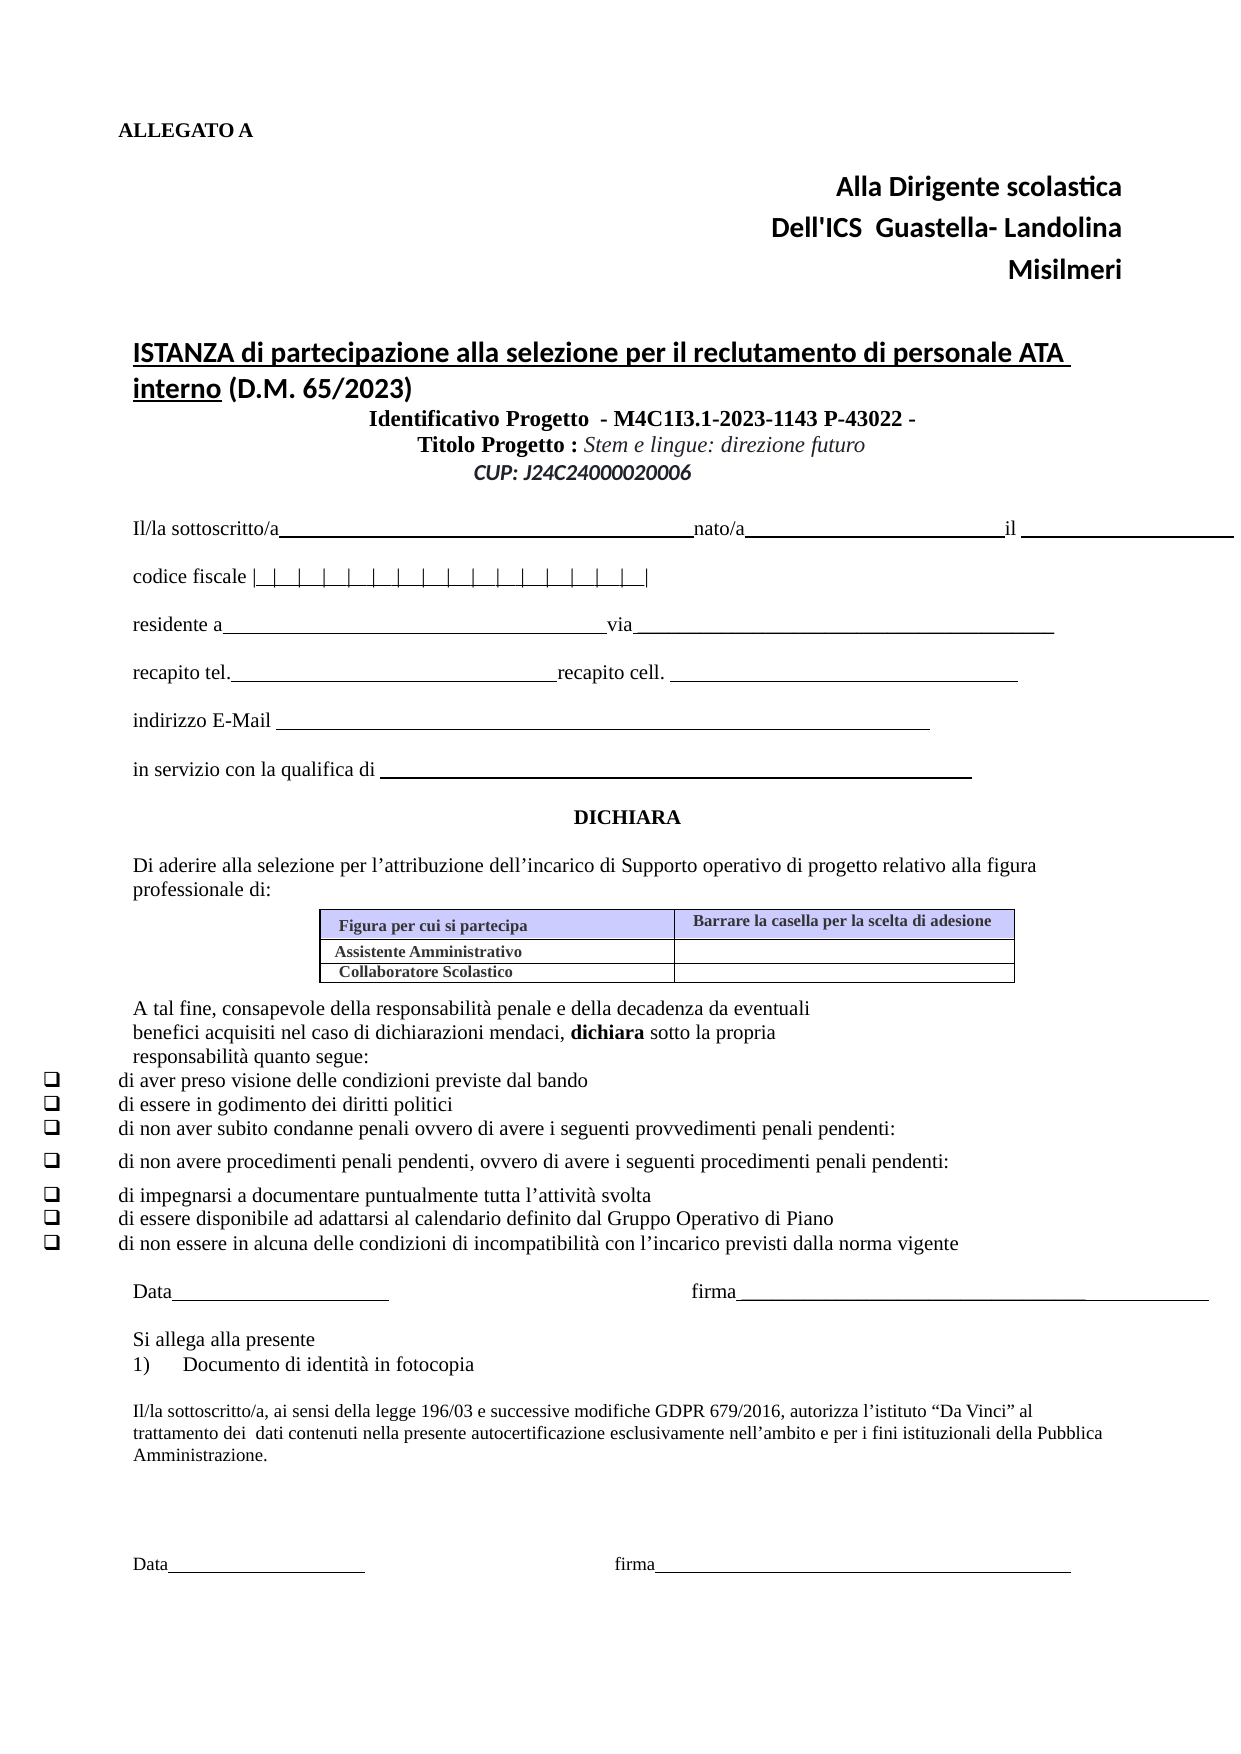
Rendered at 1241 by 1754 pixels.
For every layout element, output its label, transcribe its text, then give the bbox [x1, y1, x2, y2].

text residente a via ________________________________________ [133, 612, 1122, 636]
text indirizzo E-Mail [133, 708, 1122, 732]
table_cell [675, 964, 1014, 982]
table_cell Assistente Amministrativo [321, 940, 674, 962]
subtitle CUP: J24C24000020006 [118, 458, 1049, 486]
list di non avere procedimenti penali pendenti, ovvero di avere i seguenti procedimenti penali pendenti: [43, 1149, 1122, 1173]
list di non aver subito condanne penali ovvero di avere i seguenti provvedimenti penali pendenti: [43, 1116, 1122, 1140]
table_cell [675, 940, 1014, 962]
text DICHIARA [133, 805, 1122, 829]
list di essere in godimento dei diritti politici [43, 1092, 1122, 1116]
subtitle Dell'ICS Guastella- Landolina [133, 209, 1122, 245]
text Si allega alla presente [133, 1327, 1122, 1351]
list di impegnarsi a documentare puntualmente tutta l’attività svolta [43, 1183, 1122, 1207]
text ALLEGATO A [118, 118, 1122, 142]
subtitle Alla Dirigente scolastica [133, 168, 1122, 204]
text Titolo Progetto : Stem e lingue: direzione futuro [162, 432, 1122, 458]
subtitle Misilmeri [133, 251, 1122, 287]
table_header Barrare la casella per la scelta di adesione [675, 910, 1014, 938]
list Documento di identità in fotocopia [132, 1351, 1122, 1376]
text A tal fine, consapevole della responsabilità penale e della decadenza da eventuali benefici acquisiti nel caso di dichiarazioni mendaci, dichiara sotto la propria responsabilità quanto segue: [133, 996, 864, 1068]
text Il/la sottoscritto/a nato/a il [133, 516, 1122, 540]
table_header Figura per cui si partecipa [321, 910, 674, 938]
text in servizio con la qualifica di [133, 756, 1122, 781]
text Data firma _________________________________ [133, 1279, 1122, 1303]
list di non essere in alcuna delle condizioni di incompatibilità con l’incarico previsti dalla norma vigente [43, 1231, 1122, 1255]
text recapito tel. recapito cell. [133, 660, 1122, 684]
list di aver preso visione delle condizioni previste dal bando [43, 1068, 1122, 1092]
text Data firma [133, 1553, 1122, 1574]
text codice fiscale | | | | | | | | | | | | | | | | | [133, 564, 1122, 588]
subtitle ISTANZA di partecipazione alla selezione per il reclutamento di personale ATA interno (D.M. 65/2023) [133, 334, 1122, 406]
table_cell Collaboratore Scolastico [321, 964, 674, 982]
text Di aderire alla selezione per l’attribuzione dell’incarico di Supporto operativo di progetto relativo alla figura professionale di: [133, 853, 1122, 901]
text Il/la sottoscritto/a, ai sensi della legge 196/03 e successive modifiche GDPR 679/2016, autorizza l’istituto “Da Vinci” al trattamento dei dati contenuti nella presente autocertificazione esclusivamente nell’ambito e per i fini istituzionali della Pubblica Amministrazione. [133, 1400, 1122, 1465]
text Identificativo Progetto - M4C1I3.1-2023-1143 P-43022 - [162, 406, 1122, 432]
list di essere disponibile ad adattarsi al calendario definito dal Gruppo Operativo di Piano [43, 1207, 1122, 1231]
